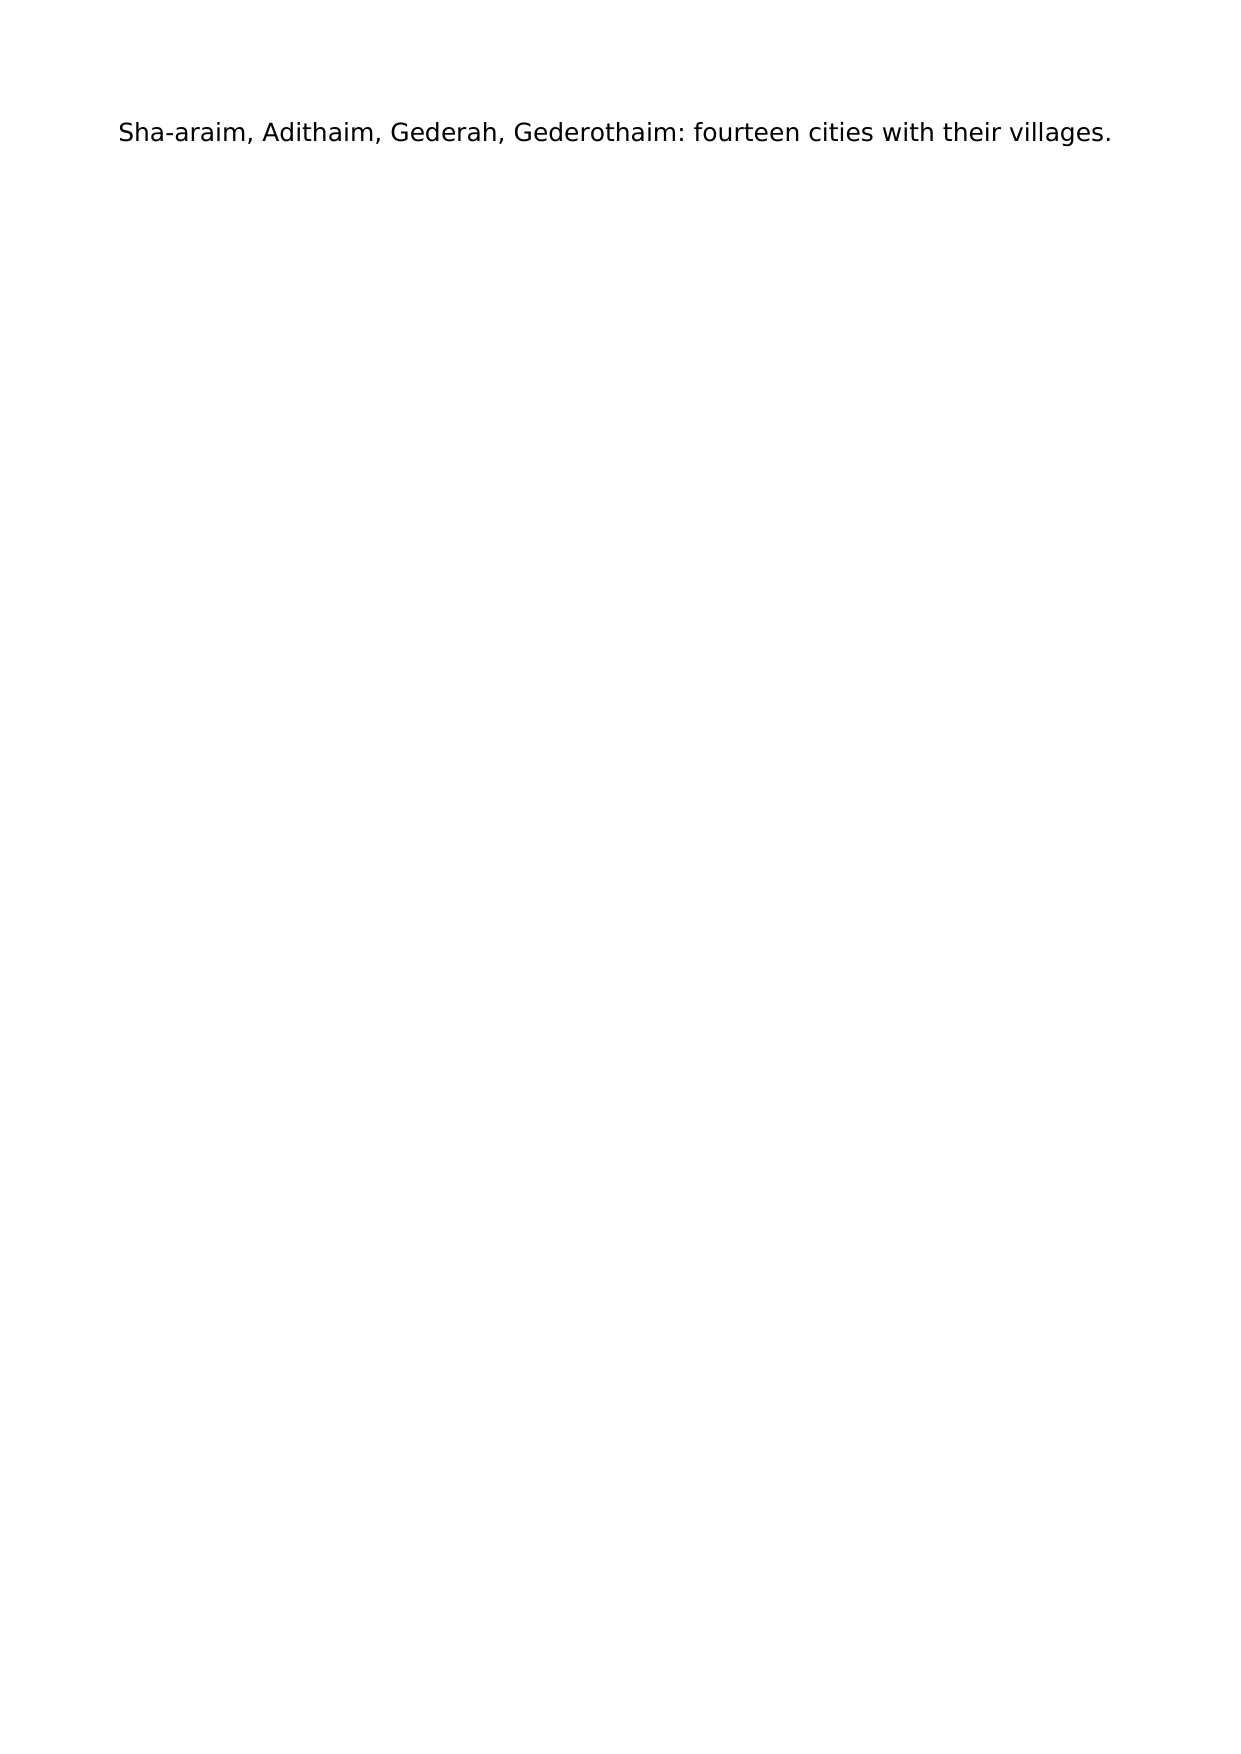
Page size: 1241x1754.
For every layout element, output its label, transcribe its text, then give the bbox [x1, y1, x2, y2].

text Sha-araim, Adithaim, Gederah, Gederothaim: fourteen cities with their villages. [118, 118, 1122, 147]
